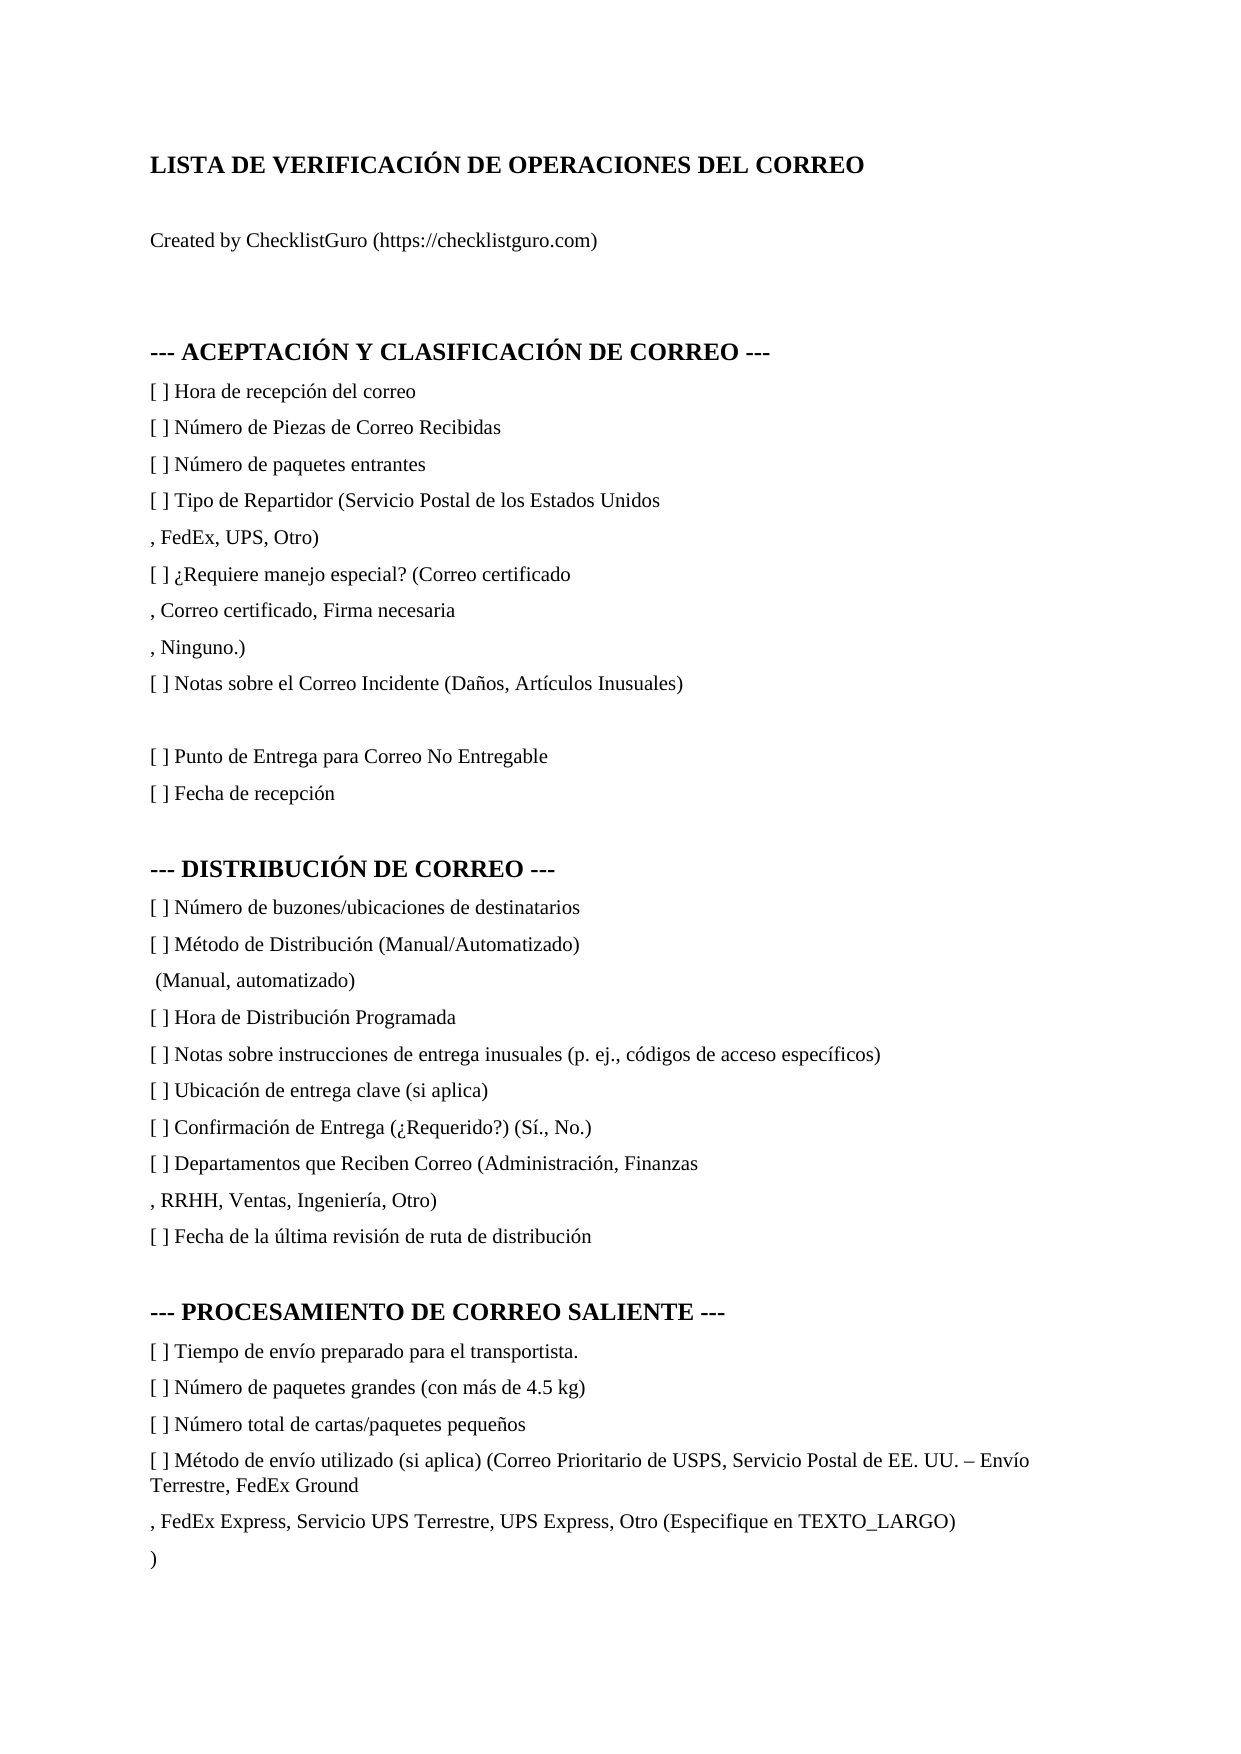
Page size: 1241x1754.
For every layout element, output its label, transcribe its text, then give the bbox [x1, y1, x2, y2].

text [ ] Ubicación de entrega clave (si aplica) [150, 1078, 1090, 1102]
text [ ] Hora de Distribución Programada [150, 1005, 1090, 1029]
text --- PROCESAMIENTO DE CORREO SALIENTE --- [150, 1297, 1090, 1326]
text [ ] ¿Requiere manejo especial? (Correo certificado [150, 562, 1090, 586]
text , Correo certificado, Firma necesaria [150, 598, 1090, 622]
text Created by ChecklistGuro (https://checklistguro.com) [150, 228, 1090, 252]
text [ ] Tiempo de envío preparado para el transportista. [150, 1339, 1090, 1363]
text , Ninguno.) [150, 635, 1090, 659]
text [ ] Fecha de recepción [150, 781, 1090, 805]
text , RRHH, Ventas, Ingeniería, Otro) [150, 1188, 1090, 1212]
text (Manual, automatizado) [150, 968, 1090, 992]
text [ ] Método de envío utilizado (si aplica) (Correo Prioritario de USPS, Servicio Postal de EE. UU. – Envío Terrestre, FedEx Ground [150, 1448, 1090, 1497]
text [ ] Número de paquetes entrantes [150, 452, 1090, 476]
text LISTA DE VERIFICACIÓN DE OPERACIONES DEL CORREO [150, 150, 1090, 179]
text [ ] Notas sobre instrucciones de entrega inusuales (p. ej., códigos de acceso específicos) [150, 1042, 1090, 1066]
text [ ] Número de Piezas de Correo Recibidas [150, 415, 1090, 439]
text [ ] Método de Distribución (Manual/Automatizado) [150, 932, 1090, 956]
text , FedEx Express, Servicio UPS Terrestre, UPS Express, Otro (Especifique en TEXTO_LARGO) [150, 1509, 1090, 1533]
text , FedEx, UPS, Otro) [150, 525, 1090, 549]
text [ ] Número de paquetes grandes (con más de 4.5 kg) [150, 1375, 1090, 1399]
text [ ] Tipo de Repartidor (Servicio Postal de los Estados Unidos [150, 488, 1090, 512]
text [ ] Departamentos que Reciben Correo (Administración, Finanzas [150, 1151, 1090, 1175]
text --- ACEPTACIÓN Y CLASIFICACIÓN DE CORREO --- [150, 337, 1090, 366]
text ) [150, 1546, 1090, 1570]
text [ ] Punto de Entrega para Correo No Entregable [150, 744, 1090, 768]
text [ ] Notas sobre el Correo Incidente (Daños, Artículos Inusuales) [150, 671, 1090, 695]
text [ ] Número total de cartas/paquetes pequeños [150, 1412, 1090, 1436]
text [ ] Número de buzones/ubicaciones de destinatarios [150, 895, 1090, 919]
text [ ] Hora de recepción del correo [150, 379, 1090, 403]
text [ ] Fecha de la última revisión de ruta de distribución [150, 1224, 1090, 1248]
text --- DISTRIBUCIÓN DE CORREO --- [150, 854, 1090, 883]
text [ ] Confirmación de Entrega (¿Requerido?) (Sí., No.) [150, 1115, 1090, 1139]
